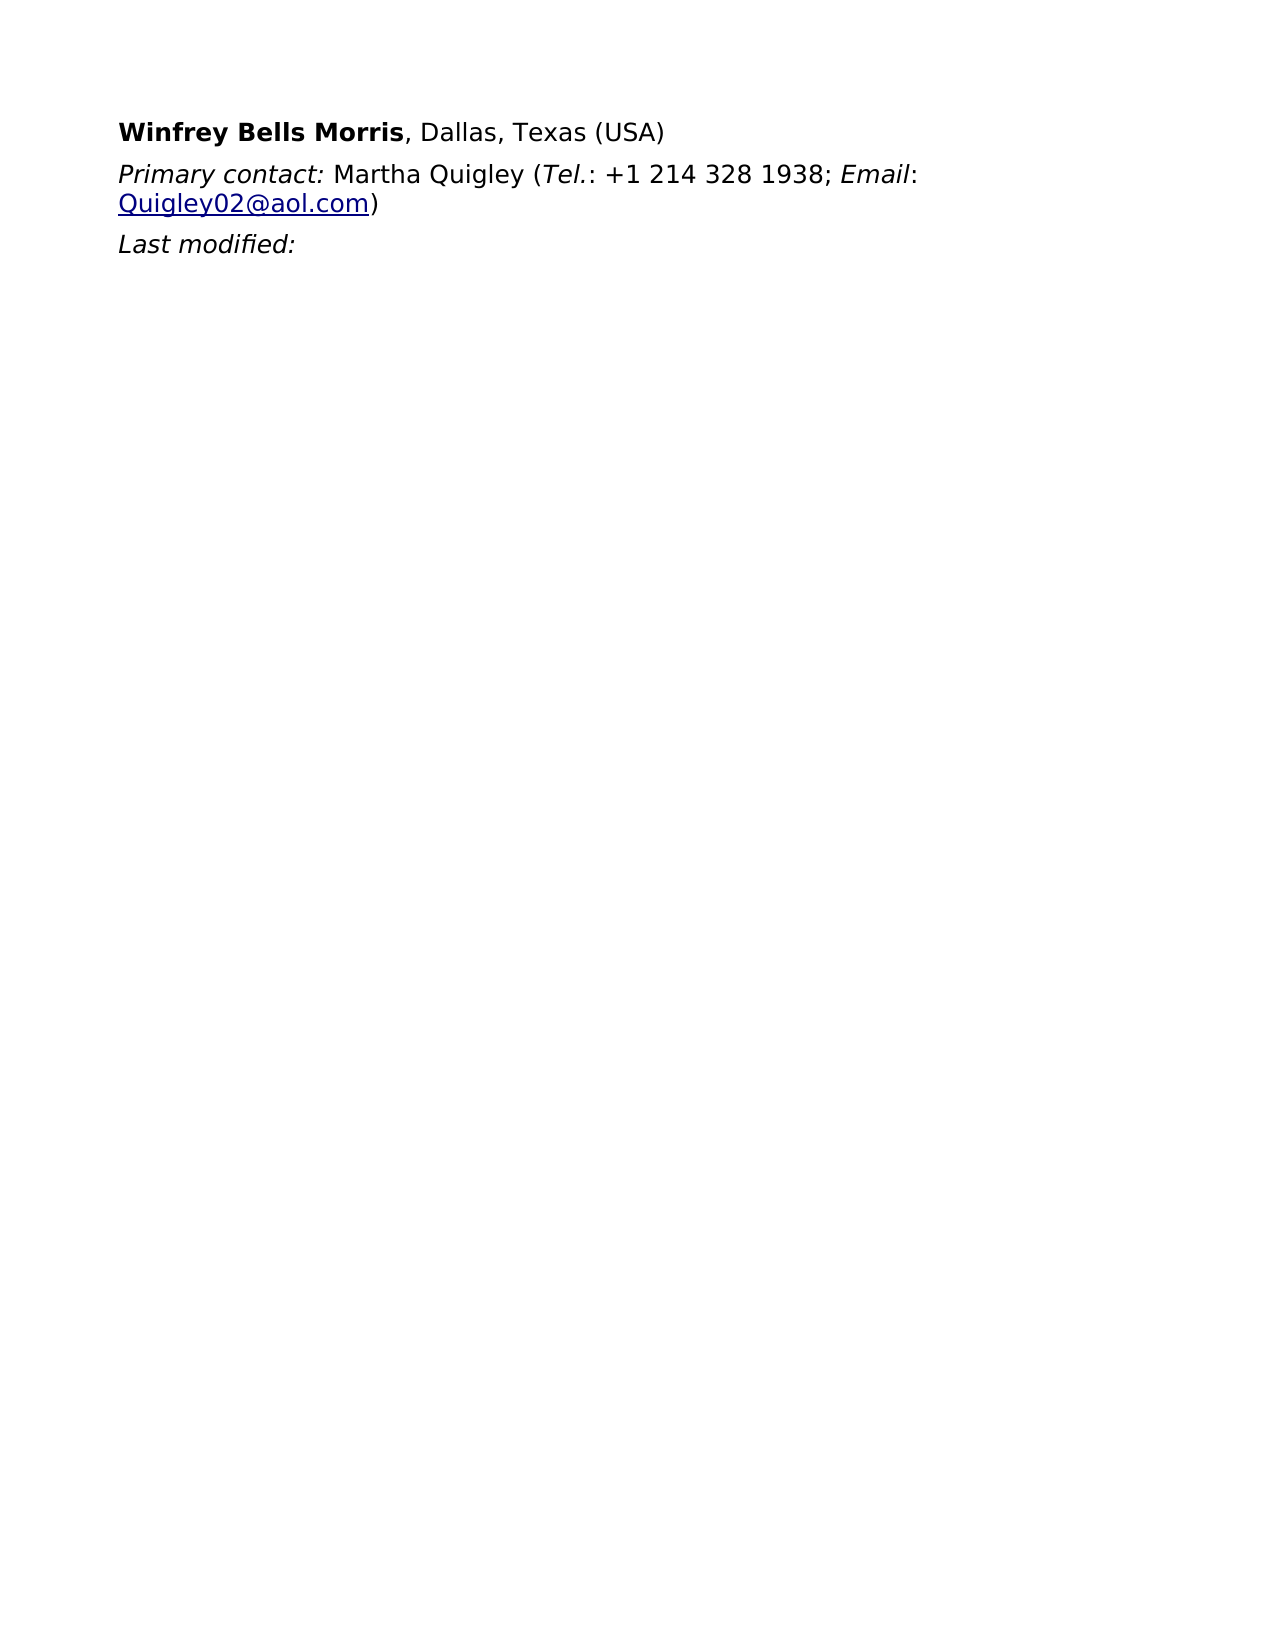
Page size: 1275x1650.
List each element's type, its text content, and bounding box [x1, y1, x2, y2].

text Last modified: [118, 231, 1157, 260]
text Primary contact: Martha Quigley (Tel.: +1 214 328 1938; Email: Quigley02@aol.com) [118, 160, 1157, 218]
text Winfrey Bells Morris, Dallas, Texas (USA) [118, 118, 1157, 147]
